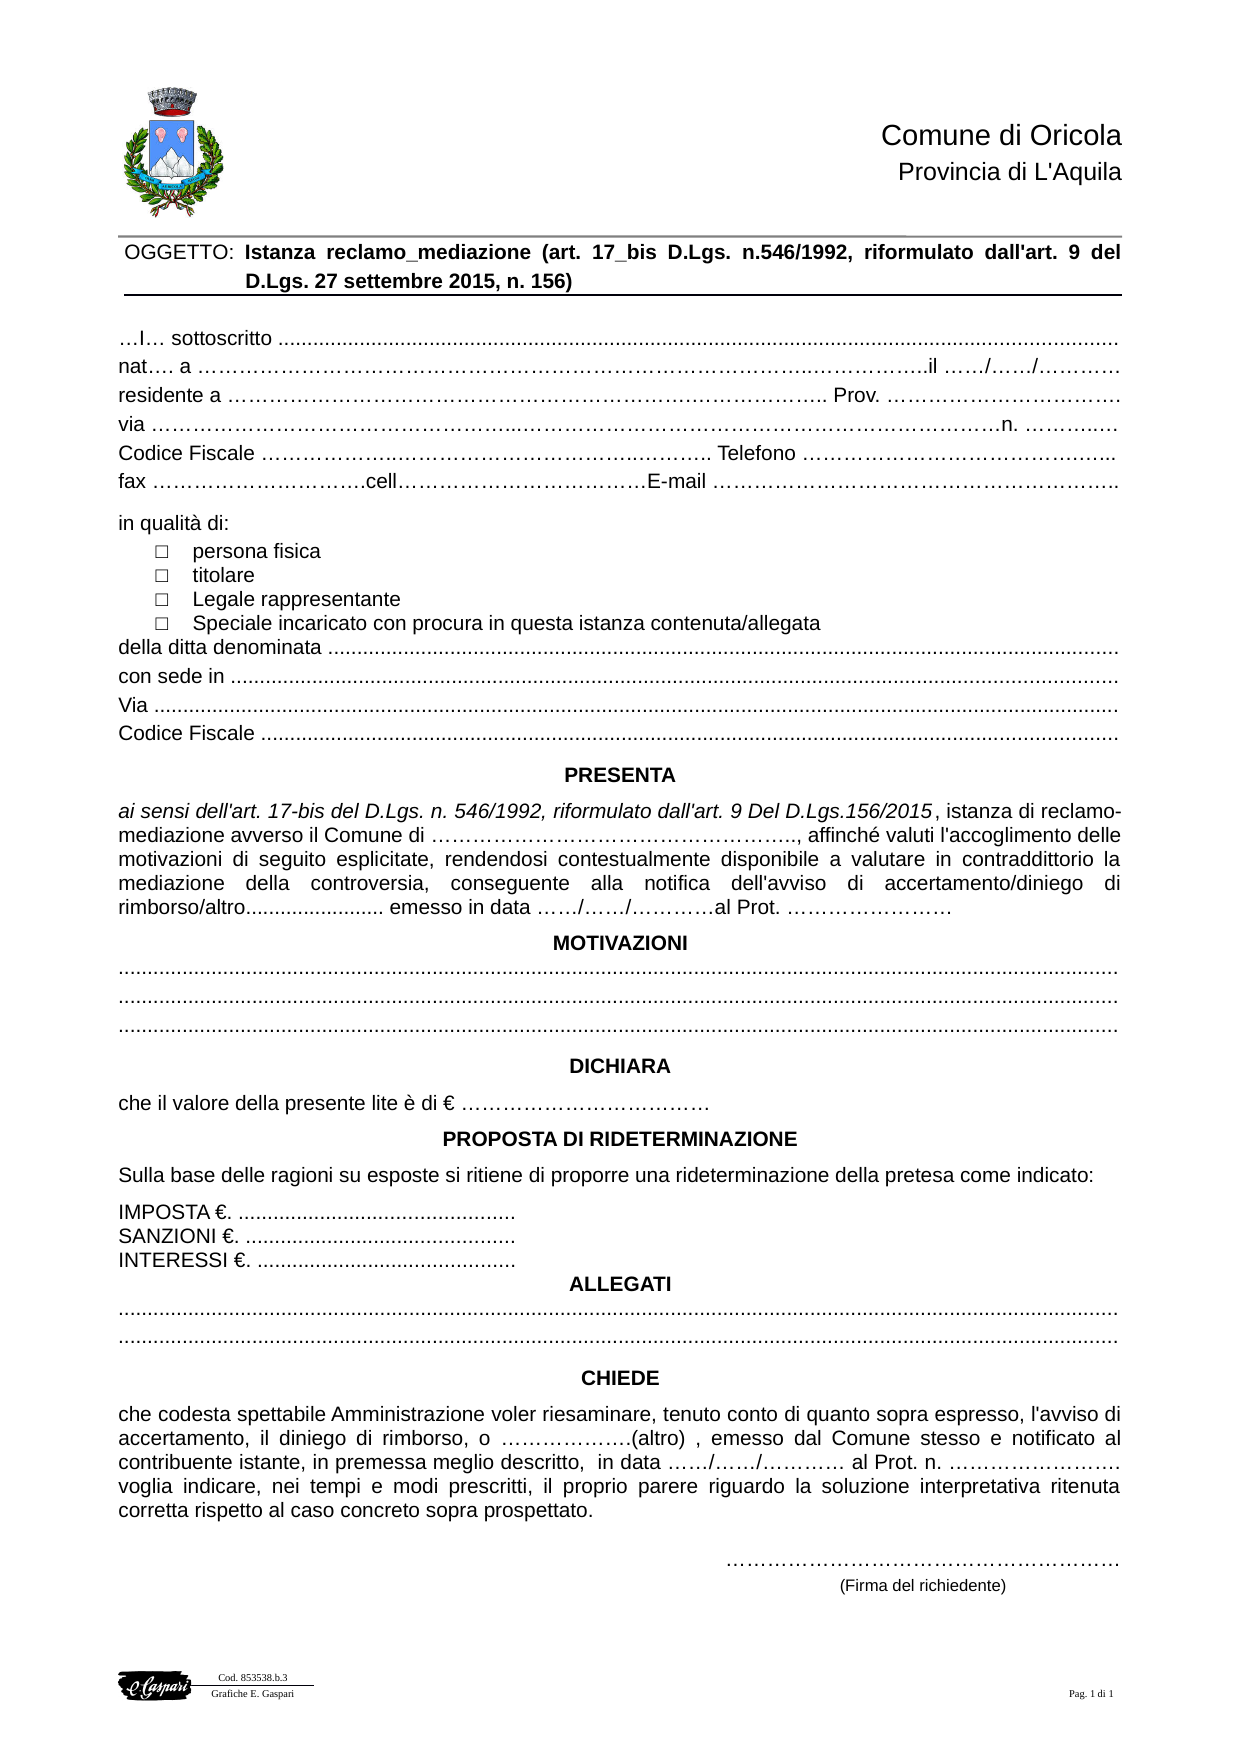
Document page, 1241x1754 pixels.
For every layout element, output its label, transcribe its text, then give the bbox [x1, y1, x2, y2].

list persona fisica [155, 539, 1122, 563]
text Comune di Oricola [224, 118, 1122, 152]
text residente a ………………………………………………………….……………….. Prov. ……………………………. [118, 383, 1122, 407]
list Speciale incaricato con procura in questa istanza contenuta/allegata [155, 611, 1122, 635]
text SANZIONI €. [118, 1224, 1122, 1248]
picture [122, 87, 224, 219]
text MOTIVAZIONI [118, 931, 1122, 955]
picture [117, 1670, 192, 1701]
text Sulla base delle ragioni su esposte si ritiene di proporre una rideterminazione della pretesa come indicato: [118, 1163, 1122, 1187]
text della ditta denominata [118, 635, 1122, 659]
text PRESENTA [118, 762, 1122, 786]
text Codice Fiscale ………………..……………………………..……….. Telefono ………………………………….…... [118, 440, 1122, 464]
text ai sensi dell'art. 17-bis del D.Lgs. n. 546/1992, riformulato dall'art. 9 Del D.Lgs.156/2015, istanza di reclamo-mediazione avverso il Comune di …………………………………………….., affinché valuti l'accoglimento delle motivazioni di seguito esplicitate, rendendosi contestualmente disponibile a valutare in contraddittorio la mediazione della controversia, conseguente alla notifica dell'avviso di accertamento/diniego di rimborso/altro........................ emesso in data ……/……/…………al Prot. …………………… [118, 799, 1122, 919]
text Codice Fiscale [118, 721, 1122, 745]
text nat…. a ……………………………………………………………………………..……………..il ……/……/………… [118, 354, 1122, 378]
text PROPOSTA DI RIDETERMINAZIONE [118, 1127, 1122, 1151]
text via ……………………………………………...……………………………………………………………n. ………..… [118, 412, 1122, 436]
text (Firma del richiedente) [723, 1576, 1122, 1595]
text …I… sottoscritto [118, 325, 1122, 349]
text in qualità di: [118, 510, 1122, 534]
text DICHIARA [118, 1054, 1122, 1078]
text CHIEDE [118, 1366, 1122, 1389]
text Via [118, 692, 1122, 716]
text con sede in [118, 664, 1122, 688]
text che il valore della presente lite è di € ……………………………… [118, 1090, 1122, 1114]
list titolare [155, 563, 1122, 587]
text INTERESSI €. [118, 1248, 1122, 1272]
list Legale rappresentante [155, 587, 1122, 611]
text Provincia di L'Aquila [224, 157, 1122, 185]
text che codesta spettabile Amministrazione voler riesaminare, tenuto conto di quanto sopra espresso, l'avviso di accertamento, il diniego di rimborso, o ……………….(altro) , emesso dal Comune stesso e notificato al contribuente istante, in premessa meglio descritto, in data ……/……/………… al Prot. n. ……………………. voglia indicare, nei tempi e modi prescritti, il proprio parere riguardo la soluzione interpretativa ritenuta corretta rispetto al caso concreto sopra prospettato. [118, 1402, 1122, 1522]
text ALLEGATI [118, 1272, 1122, 1296]
text ………………………………………………… [723, 1547, 1122, 1571]
text fax ………………………….cell………………………………E-mail ………………………………………………….. [118, 469, 1122, 493]
text OGGETTO: Istanza reclamo_mediazione (art. 17_bis D.Lgs. n.546/1992, riformulato dall'art. 9 del D.Lgs. 27 settembre 2015, n. 156) [124, 240, 1122, 294]
text IMPOSTA €. [118, 1200, 1122, 1224]
